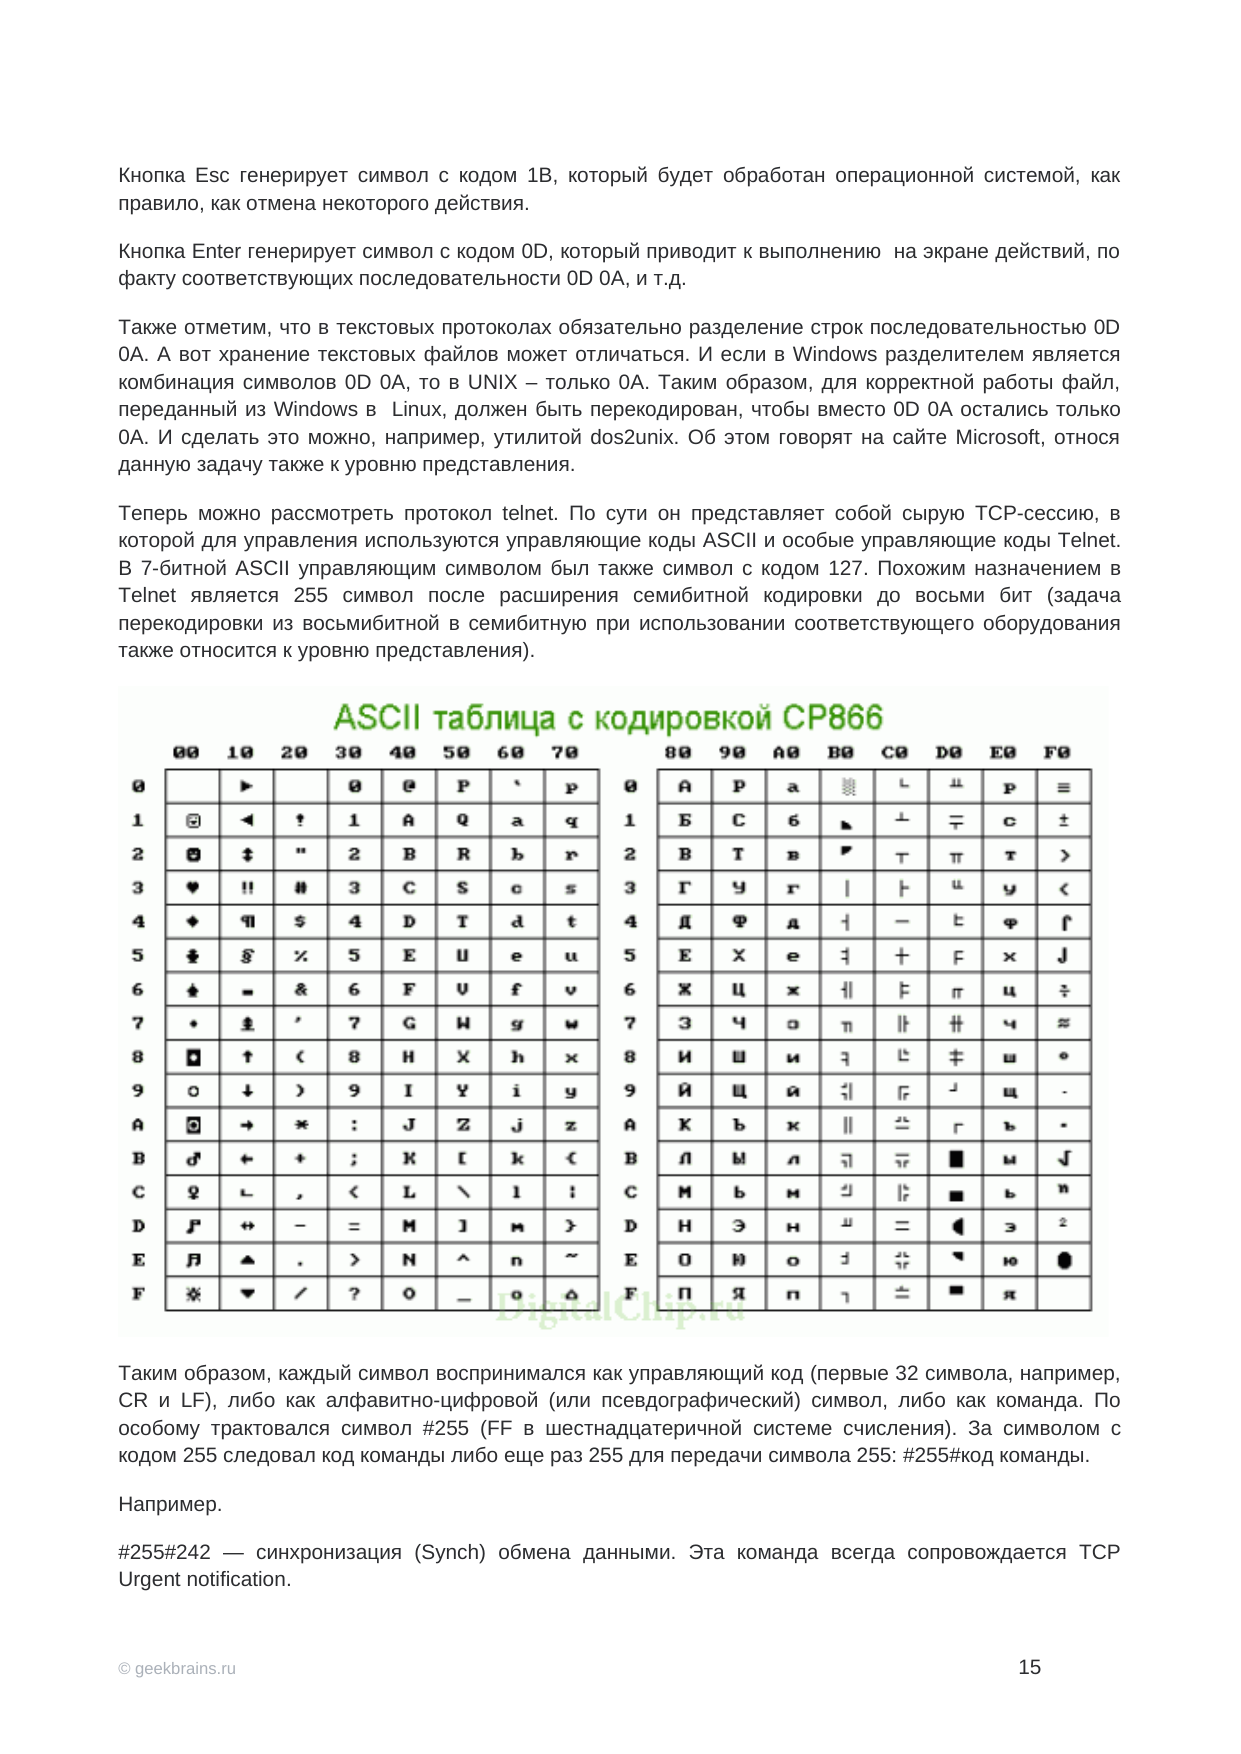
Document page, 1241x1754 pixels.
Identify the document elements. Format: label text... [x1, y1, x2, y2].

text Теперь можно рассмотреть протокол telnet. По сути он представляет собой сырую TCP-сессию, в которой для управления используются управляющие коды ASCII и особые управляющие коды Telnet. В 7-битной ASCII управляющим символом был также символ с кодом 127. Похожим назначением в Telnet является 255 символ после расширения семибитной кодировки до восьми бит (задача перекодировки из восьмибитной в семибитную при использовании соответствующего оборудования также относится к уровню представления). [118, 500, 1122, 662]
text #255#242 — синхронизация (Synch) обмена данными. Эта команда всегда сопровождается TCP Urgent notification. [118, 1540, 1122, 1591]
text Например. [118, 1491, 1122, 1515]
text Кнопка Esc генерирует символ с кодом 1B, который будет обработан операционной системой, как правило, как отмена некоторого действия. [118, 163, 1122, 214]
text Также отметим, что в текстовых протоколах обязательно разделение строк последовательностью 0D 0A. А вот хранение текстовых файлов может отличаться. И если в Windows разделителем является комбинация символов 0D 0A, то в UNIX – только 0A. Таким образом, для корректной работы файл, переданный из Windows в Linux, должен быть перекодирован, чтобы вместо 0D 0A остались только 0A. И сделать это можно, например, утилитой dos2unix. Об этом говорят на сайте Microsoft, относя данную задачу также к уровню представления. [118, 314, 1122, 476]
picture [118, 686, 1109, 1337]
text Таким образом, каждый символ воспринимался как управляющий код (первые 32 символа, например, CR и LF), либо как алфавитно-цифровой (или псевдографический) символ, либо как команда. По особому трактовался символ #255 (FF в шестнадцатеричной системе счисления). За символом с кодом 255 следовал код команды либо еще раз 255 для передачи символа 255: #255#код команды. [118, 1361, 1122, 1467]
text Кнопка Enter генерирует символ с кодом 0D, который приводит к выполнению на экране действий, по факту соответствующих последовательности 0D 0A, и т.д. [118, 239, 1122, 290]
